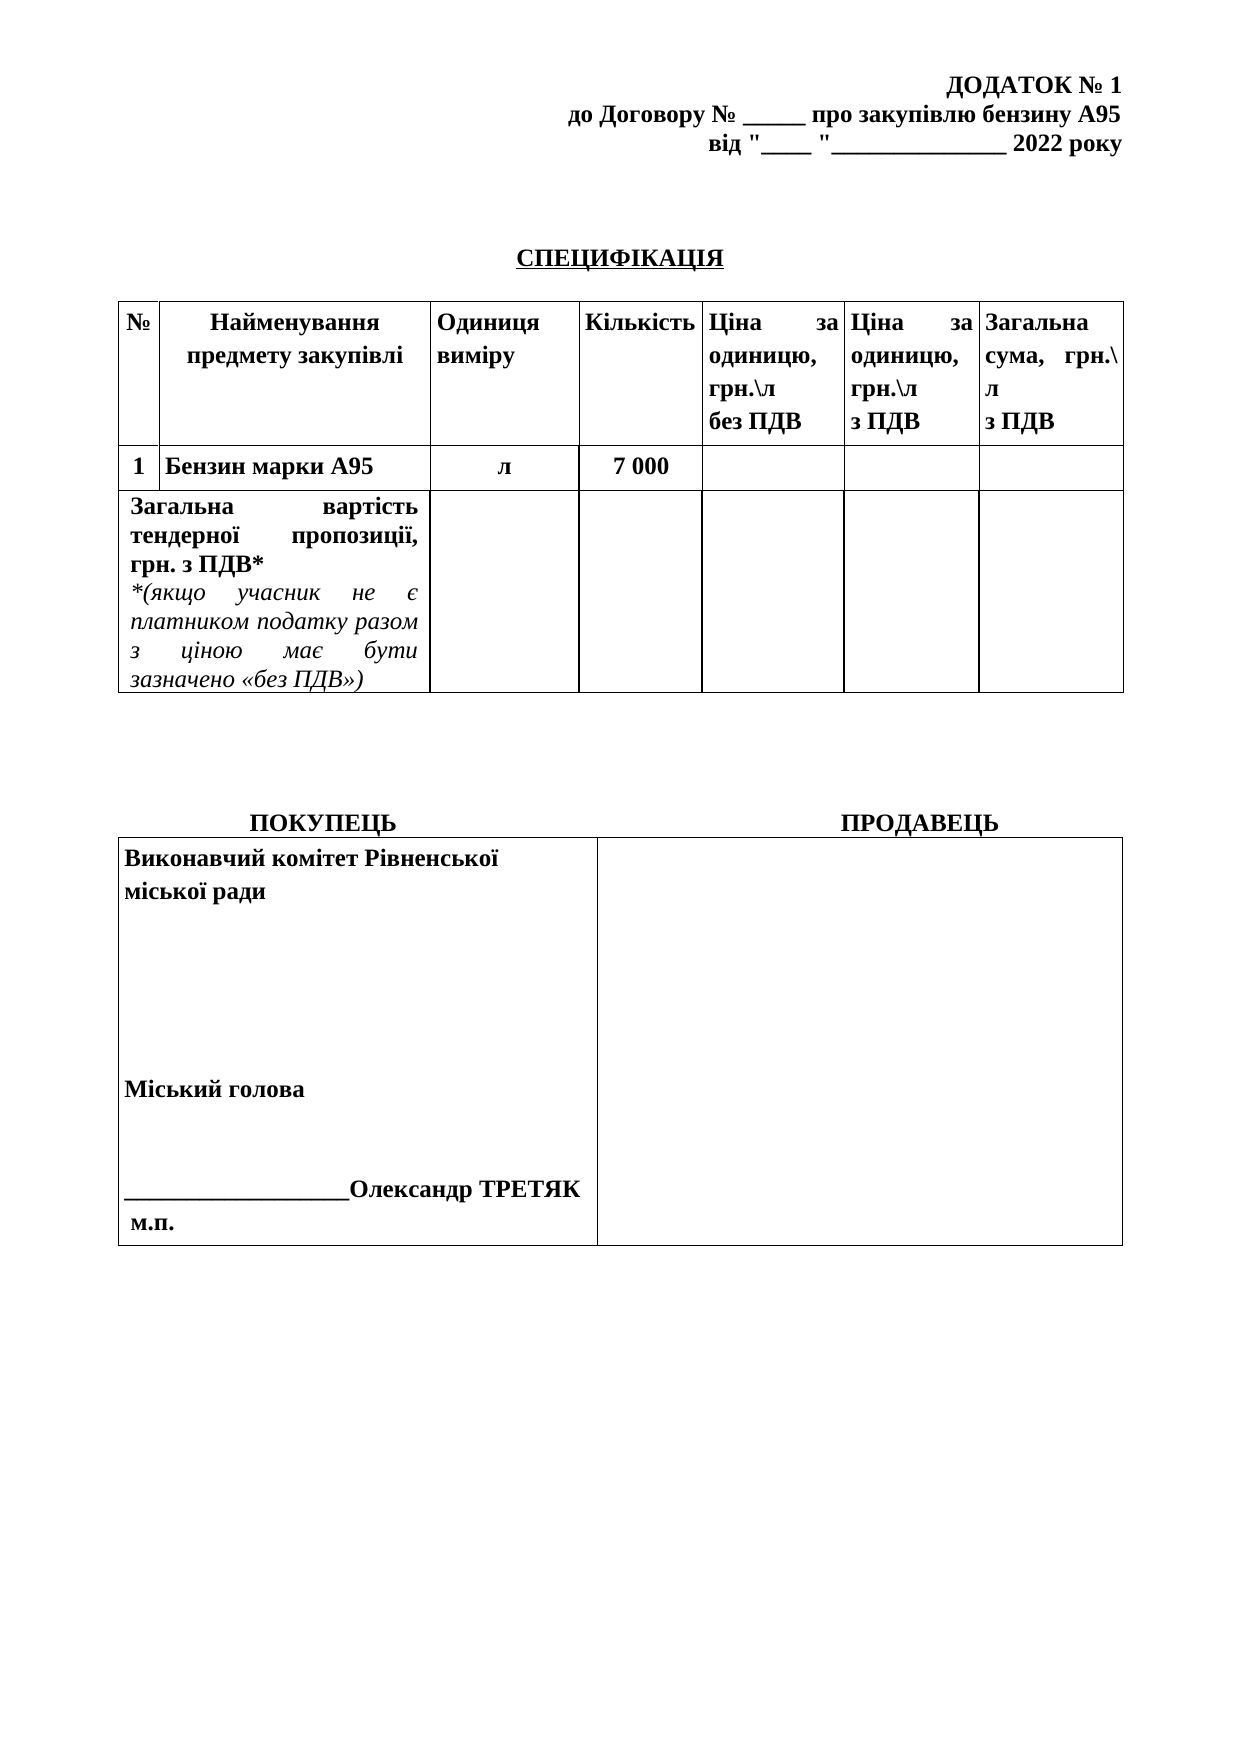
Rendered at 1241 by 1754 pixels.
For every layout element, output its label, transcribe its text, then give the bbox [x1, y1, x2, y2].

table_header Виконавчий комітет Рівненської міської ради Міський голова __________________Олександр ТРЕТЯК м.п. [119, 838, 597, 1245]
table_header Одиниця виміру [431, 302, 579, 445]
table_cell 7 000 [580, 446, 702, 490]
table_header Найменування предмету закупівлі [160, 302, 430, 445]
table_cell 1 [119, 446, 158, 490]
text від "____ "______________ 2022 року [118, 128, 1122, 157]
table_cell [980, 446, 1123, 490]
table_cell Загальна вартість тендерної пропозиції, грн. з ПДВ* *(якщо учасник не є платником податку разом з ціною має бути зазначено «без ПДВ») [119, 491, 429, 692]
text до Договору № _____ про закупівлю бензину А95 [118, 99, 1122, 128]
table_header № [119, 302, 158, 445]
table_cell [845, 446, 979, 490]
table_header Ціна за одиницю, грн.\л з ПДВ [845, 302, 979, 445]
table_cell [703, 491, 843, 692]
table_cell Бензин марки А95 [160, 446, 430, 490]
table_cell [703, 446, 844, 490]
table_cell [980, 491, 1123, 692]
text ДОДАТОК № 1 [118, 71, 1122, 99]
table_cell [580, 491, 701, 692]
table_cell [431, 491, 578, 692]
table_header Загальна сума, грн.\л з ПДВ [980, 302, 1123, 445]
table_cell [845, 491, 978, 692]
list ПОКУПЕЦЬ ПРОДАВЕЦЬ [193, 808, 1122, 837]
text СПЕЦИФІКАЦІЯ [118, 243, 1122, 272]
table_cell л [431, 446, 578, 490]
table_header Кількість [580, 302, 702, 445]
table_header [598, 838, 1122, 1245]
table_header Ціна за одиницю, грн.\л без ПДВ [703, 302, 844, 445]
